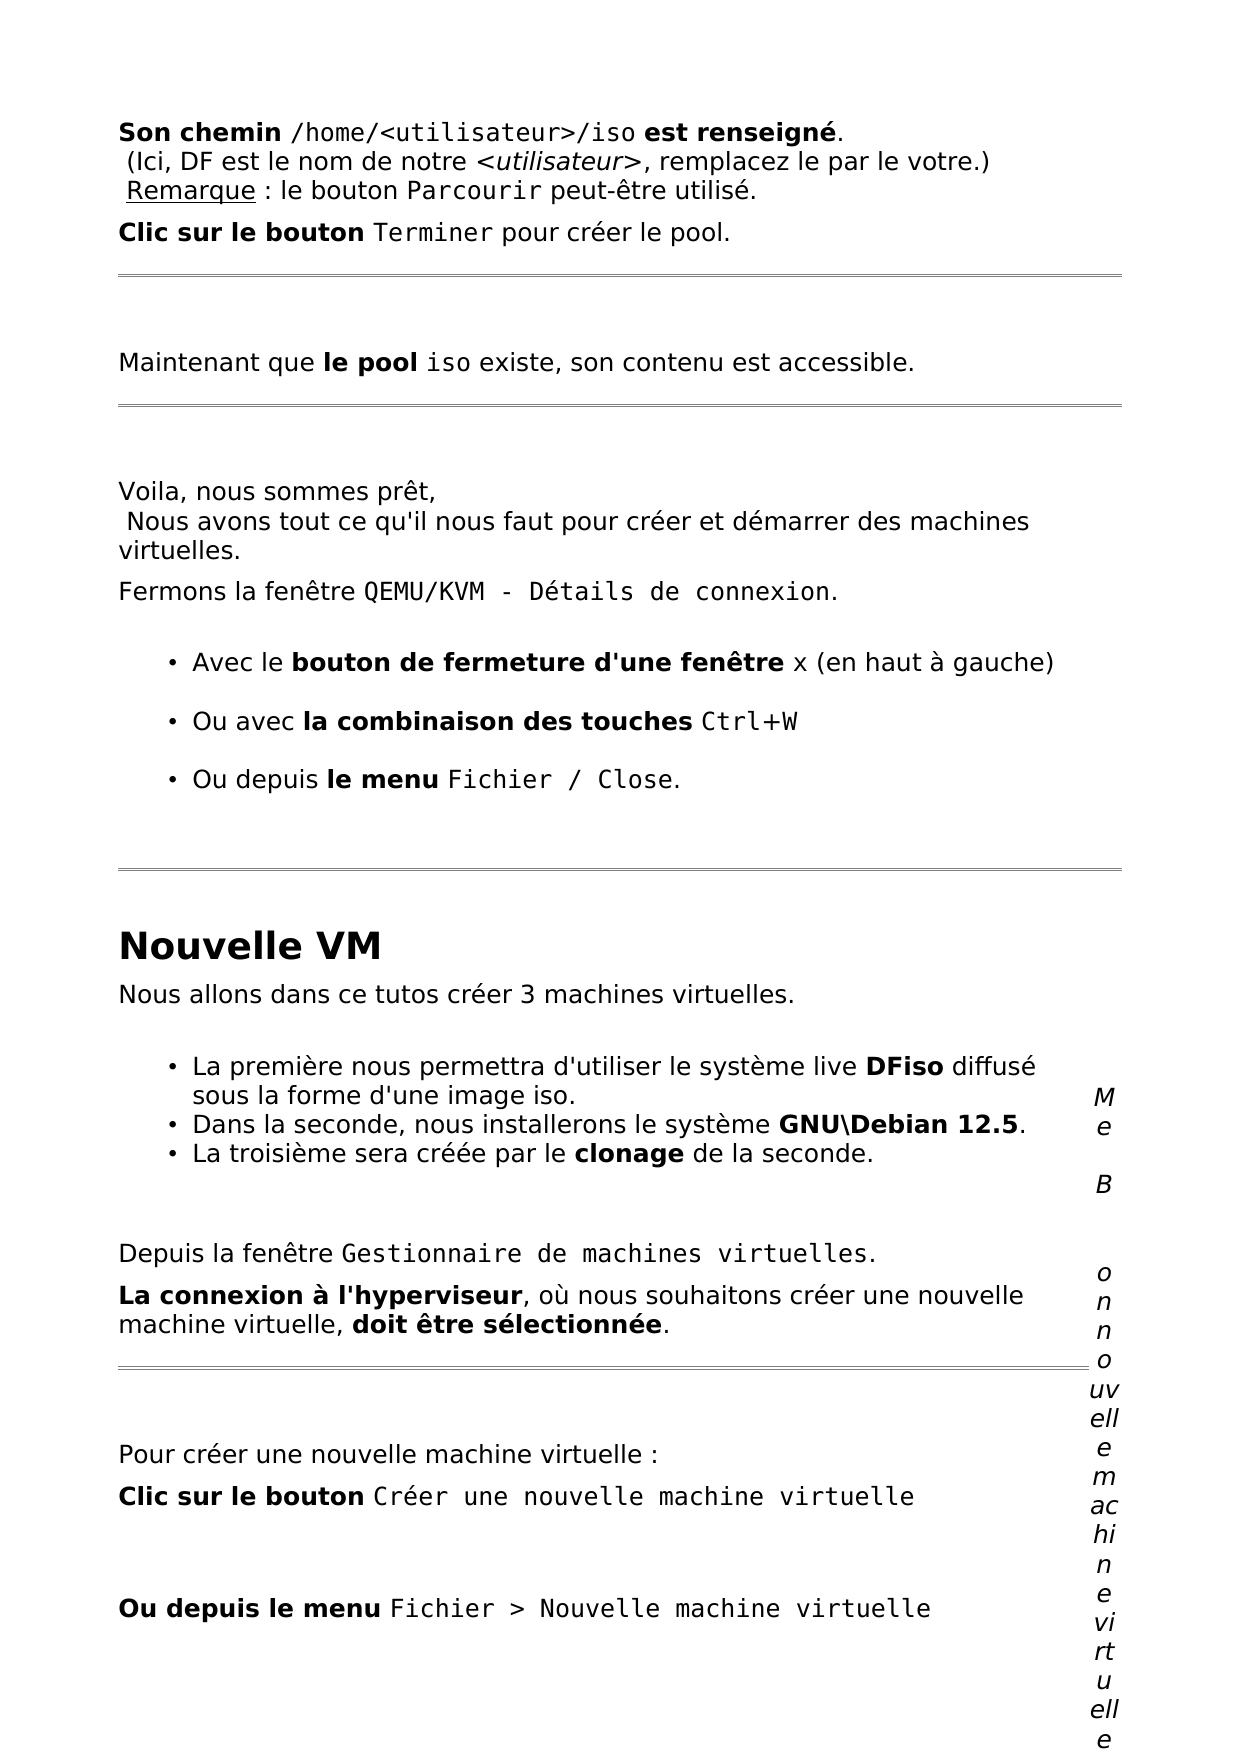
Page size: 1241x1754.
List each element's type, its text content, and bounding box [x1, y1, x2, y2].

text Ou depuis le menu Fichier > Nouvelle machine virtuelle [118, 1594, 1089, 1623]
text Voila, nous sommes prêt, Nous avons tout ce qu'il nous faut pour créer et démarrer des machines virtuelles. [118, 477, 1122, 565]
list Ou avec la combinaison des touches Ctrl+W [177, 707, 1122, 765]
list Dans la seconde, nous installerons le système GNU\Debian 12.5. [177, 1110, 1089, 1139]
text Bouton nouvelle machine virtuelle [1089, 1261, 1122, 1754]
list Ou depuis le menu Fichier / Close. [177, 765, 1122, 824]
text Bouton nouvelle machine virtuelle [1089, 1150, 1122, 1198]
subtitle Nouvelle VM [118, 924, 1122, 968]
list La troisième sera créée par le clonage de la seconde. [177, 1139, 1089, 1168]
list Avec le bouton de fermeture d'une fenêtre x (en haut à gauche) [177, 649, 1122, 707]
text Pour créer une nouvelle machine virtuelle : [118, 1440, 1089, 1469]
text Clic sur le bouton Créer une nouvelle machine virtuelle [118, 1482, 1089, 1540]
text Depuis la fenêtre Gestionnaire de machines virtuelles. [118, 1239, 1089, 1269]
text Maintenant que le pool iso existe, son contenu est accessible. [118, 348, 1122, 377]
text Menu Fichier / Nouvelle machine virtuelle [1089, 1062, 1122, 1137]
list La première nous permettra d'utiliser le système live DFiso diffusé sous la forme d'une image iso. [177, 1052, 1089, 1110]
text Son chemin /home/<utilisateur>/iso est renseigné. (Ici, DF est le nom de notre <utilisateur>, remplacez le par le votre.) Remarque : le bouton Parcourir peut-être utilisé. [118, 118, 1122, 206]
text Clic sur le bouton Terminer pour créer le pool. [118, 218, 1122, 247]
text Fermons la fenêtre QEMU/KVM - Détails de connexion. [118, 577, 1122, 607]
text Nous allons dans ce tutos créer 3 machines virtuelles. [118, 981, 1122, 1010]
text La connexion à l'hyperviseur, où nous souhaitons créer une nouvelle machine virtuelle, doit être sélectionnée. [118, 1281, 1089, 1339]
